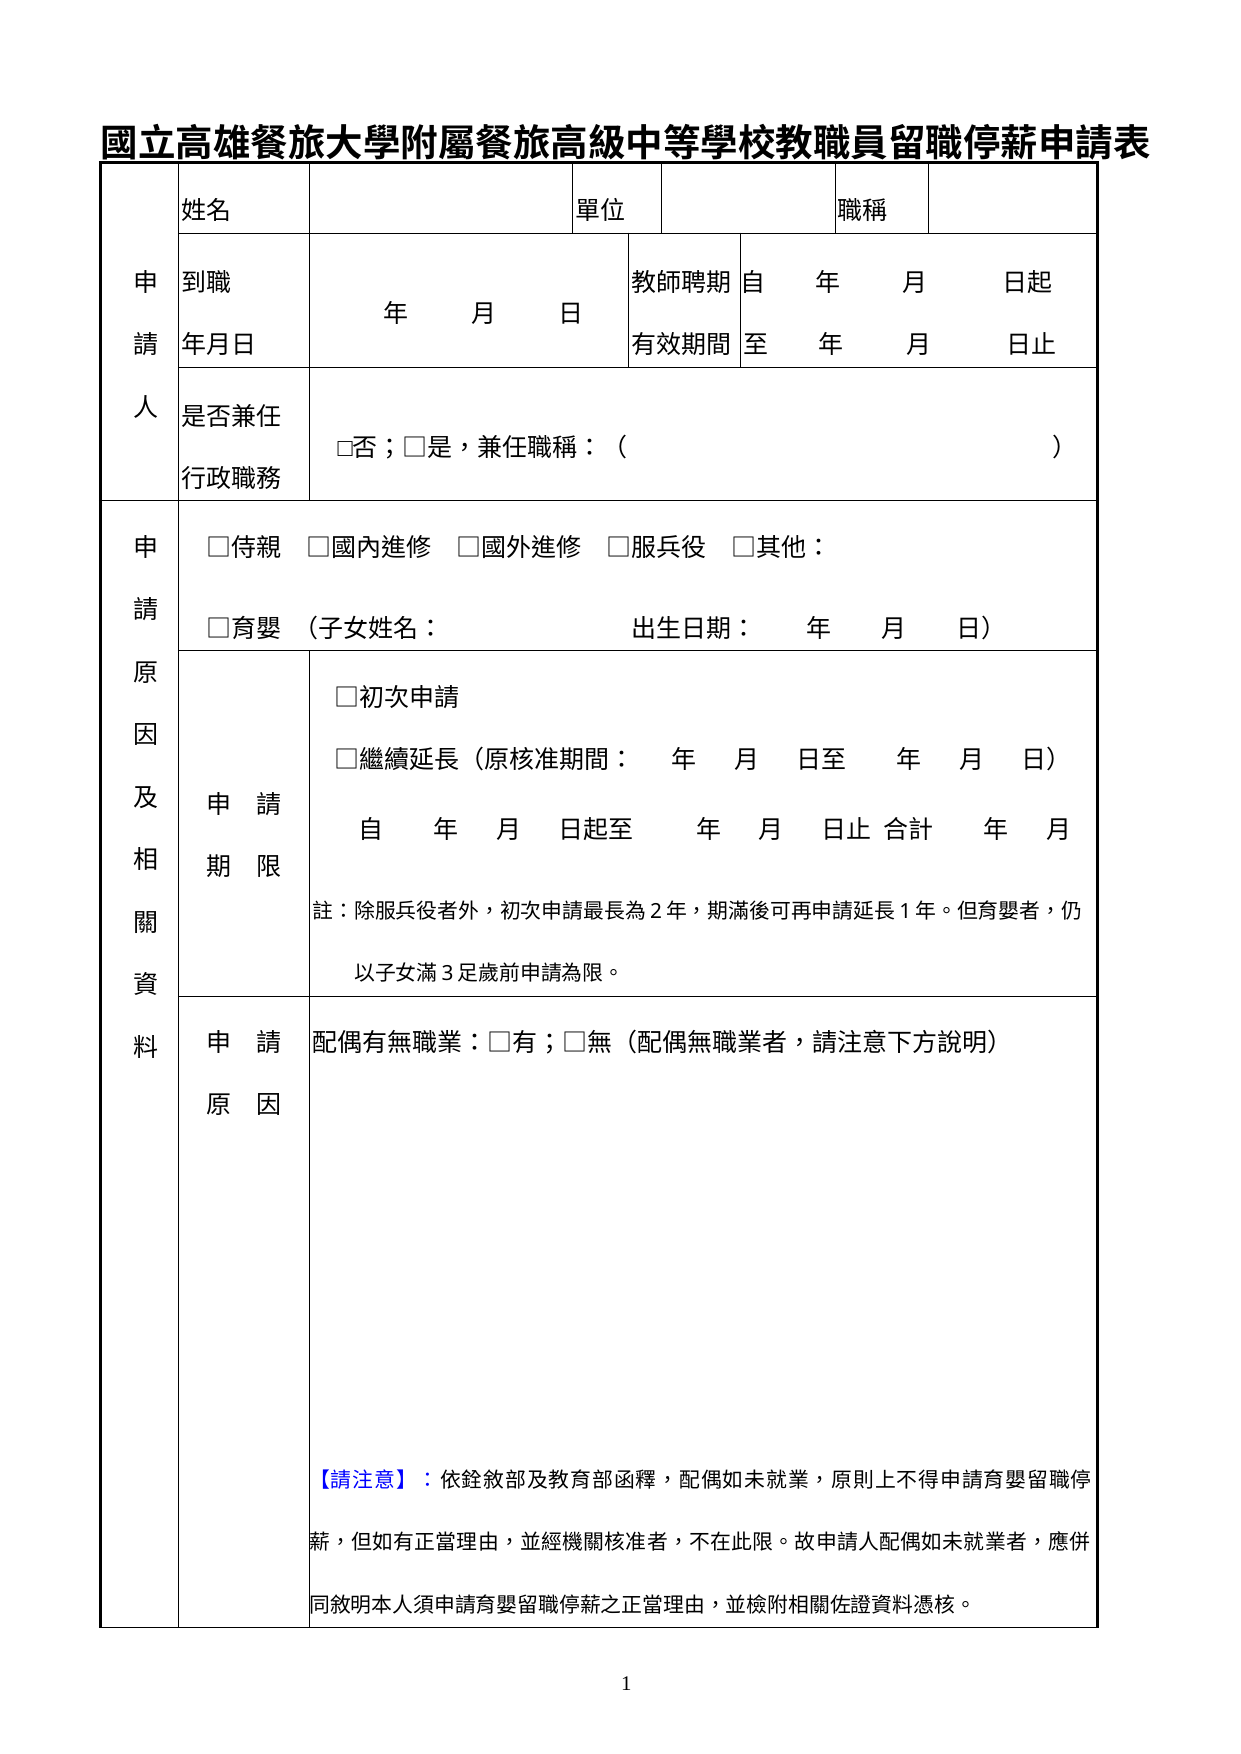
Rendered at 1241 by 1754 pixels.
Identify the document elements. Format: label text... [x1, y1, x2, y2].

table_cell 申 請 原 因 [179, 997, 309, 1627]
table_header [662, 164, 835, 232]
table_cell 申 請 期 限 [179, 651, 309, 996]
table_cell 教師聘期 有效期間 [629, 234, 740, 366]
table_cell 自 年 月 日起 至 年 月 日止 [741, 234, 1096, 366]
table_cell 是否兼任 行政職務 [179, 368, 309, 500]
table_cell 申請原因及相關資料 [102, 501, 178, 1627]
table_cell 到職 年月日 [179, 234, 309, 366]
table_cell □初次申請 □繼續延長（原核准期間： 年 月 日至 年 月 日） 自 年 月 日起至 年 月 日止 合計 年 月 註：除服兵役者外，初次申請最長為2年，期滿後可再申請延長1年。但育嬰者，仍以子女滿3足歲前申請為限。 [310, 651, 1096, 996]
table_cell 年 月 日 [310, 234, 628, 366]
table_header [929, 164, 1096, 232]
table_header 申請人 [102, 164, 178, 500]
text 國立高雄餐旅大學附屬餐旅高級中等學校教職員留職停薪申請表 [100, 98, 1152, 161]
table_cell 配偶有無職業：□有；□無（配偶無職業者，請注意下方說明） 【請注意】：依銓敘部及教育部函釋，配偶如未就業，原則上不得申請育嬰留職停薪，但如有正當理由，並經機關核准者，不在此限。故申請人配偶如未就業者，應併同敘明本人須申請育嬰留職停薪之正當理由，並檢附相關佐證資料憑核。 [310, 997, 1096, 1627]
table_header 姓名 [179, 164, 309, 232]
table_cell □侍親 □國內進修 □國外進修 □服兵役 □其他： □育嬰 （子女姓名： 出生日期： 年 月 日） [179, 501, 1096, 650]
table_header 單位 [573, 164, 661, 232]
table_header [310, 164, 572, 232]
table_header 職稱 [836, 164, 928, 232]
table_cell □否；□是，兼任職稱：（ ） [310, 368, 1096, 500]
